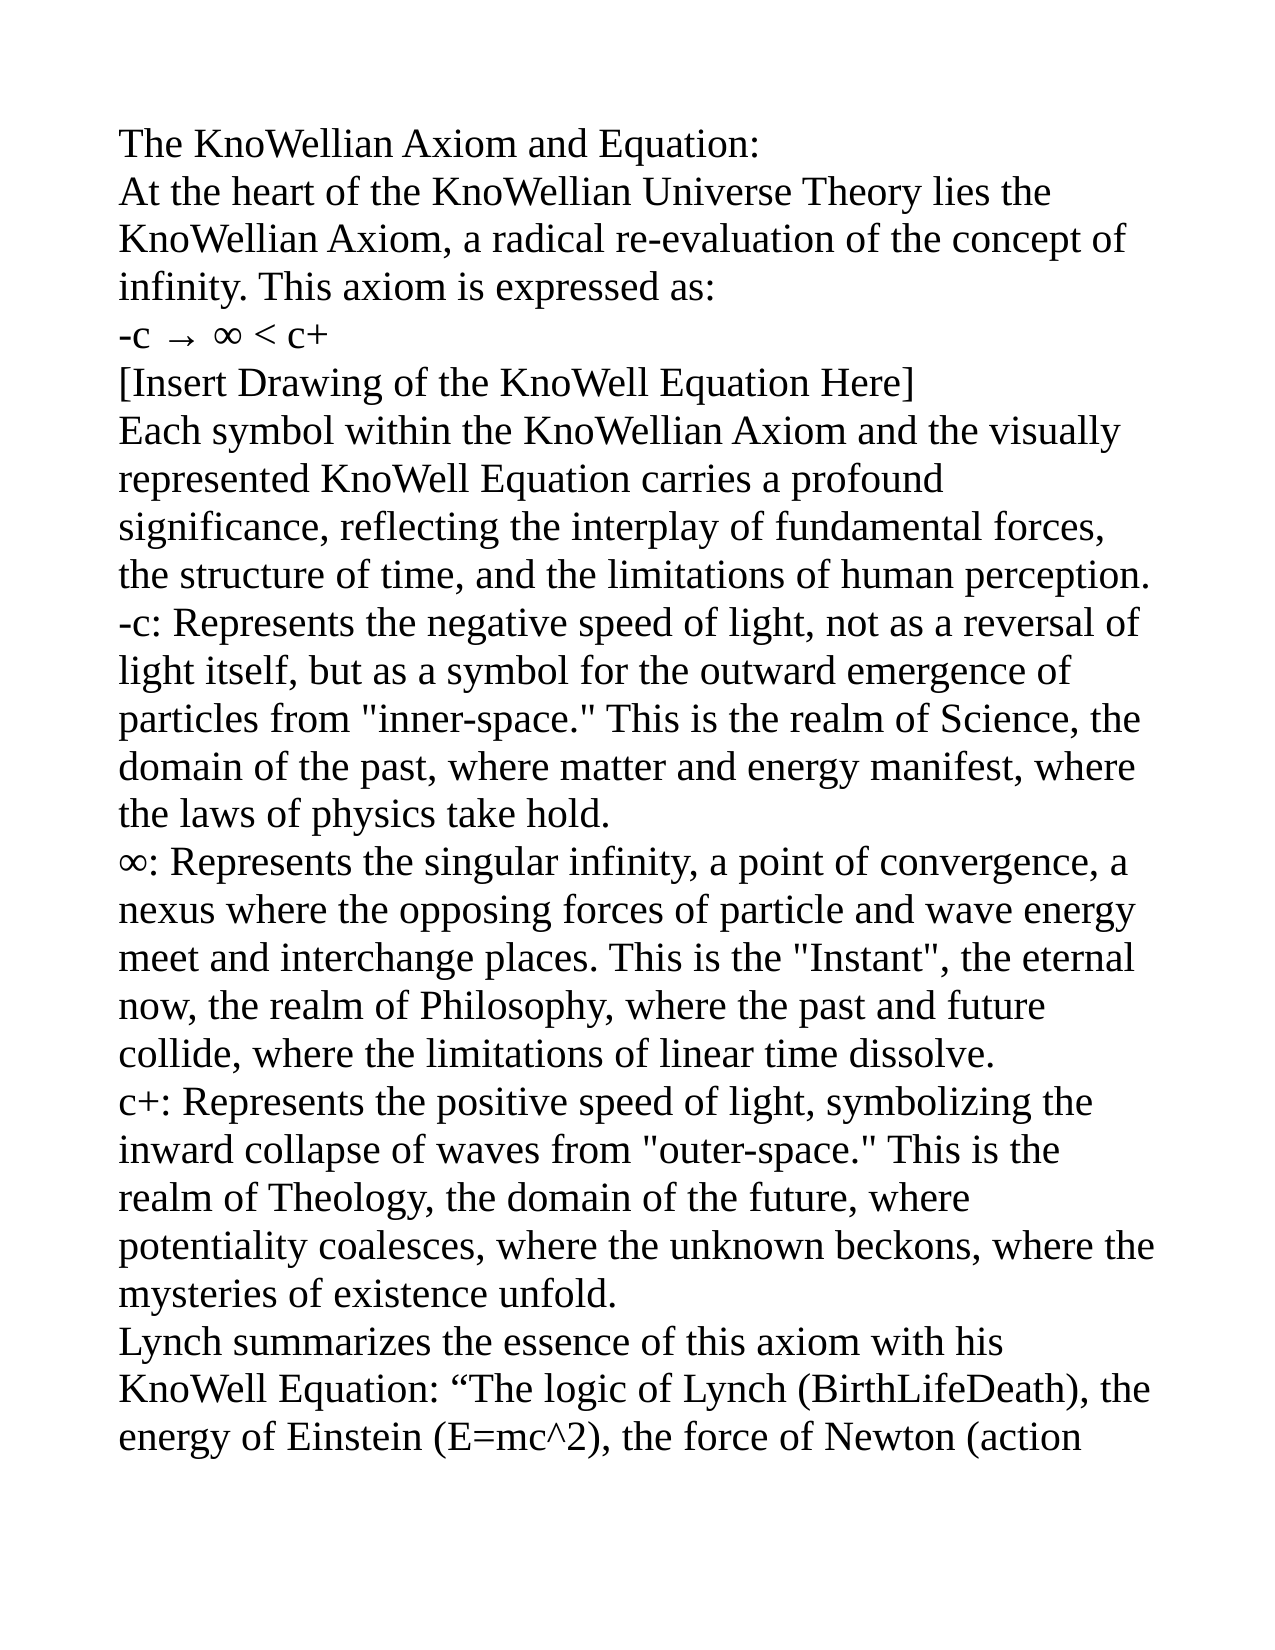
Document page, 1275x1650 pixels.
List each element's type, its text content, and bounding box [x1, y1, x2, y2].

text At the heart of the KnoWellian Universe Theory lies the KnoWellian Axiom, a radical re-evaluation of the concept of infinity. This axiom is expressed as: [118, 166, 1157, 310]
text [Insert Drawing of the KnoWell Equation Here] [118, 358, 1157, 406]
text -c → ∞ < c+ [118, 310, 1157, 358]
text The KnoWellian Axiom and Equation: [118, 118, 1157, 166]
text -c: Represents the negative speed of light, not as a reversal of light itself, but as a symbol for the outward emergence of particles from "inner-space." This is the realm of Science, the domain of the past, where matter and energy manifest, where the laws of physics take hold. [118, 597, 1157, 837]
text c+: Represents the positive speed of light, symbolizing the inward collapse of waves from "outer-space." This is the realm of Theology, the domain of the future, where potentiality coalesces, where the unknown beckons, where the mysteries of existence unfold. [118, 1076, 1157, 1316]
text Lynch summarizes the essence of this axiom with his KnoWell Equation: “The logic of Lynch (BirthLifeDeath), the energy of Einstein (E=mc^2), the force of Newton (action [118, 1316, 1157, 1460]
text Each symbol within the KnoWellian Axiom and the visually represented KnoWell Equation carries a profound significance, reflecting the interplay of fundamental forces, the structure of time, and the limitations of human perception. [118, 406, 1157, 597]
text ∞: Represents the singular infinity, a point of convergence, a nexus where the opposing forces of particle and wave energy meet and interchange places. This is the "Instant", the eternal now, the realm of Philosophy, where the past and future collide, where the limitations of linear time dissolve. [118, 837, 1157, 1076]
